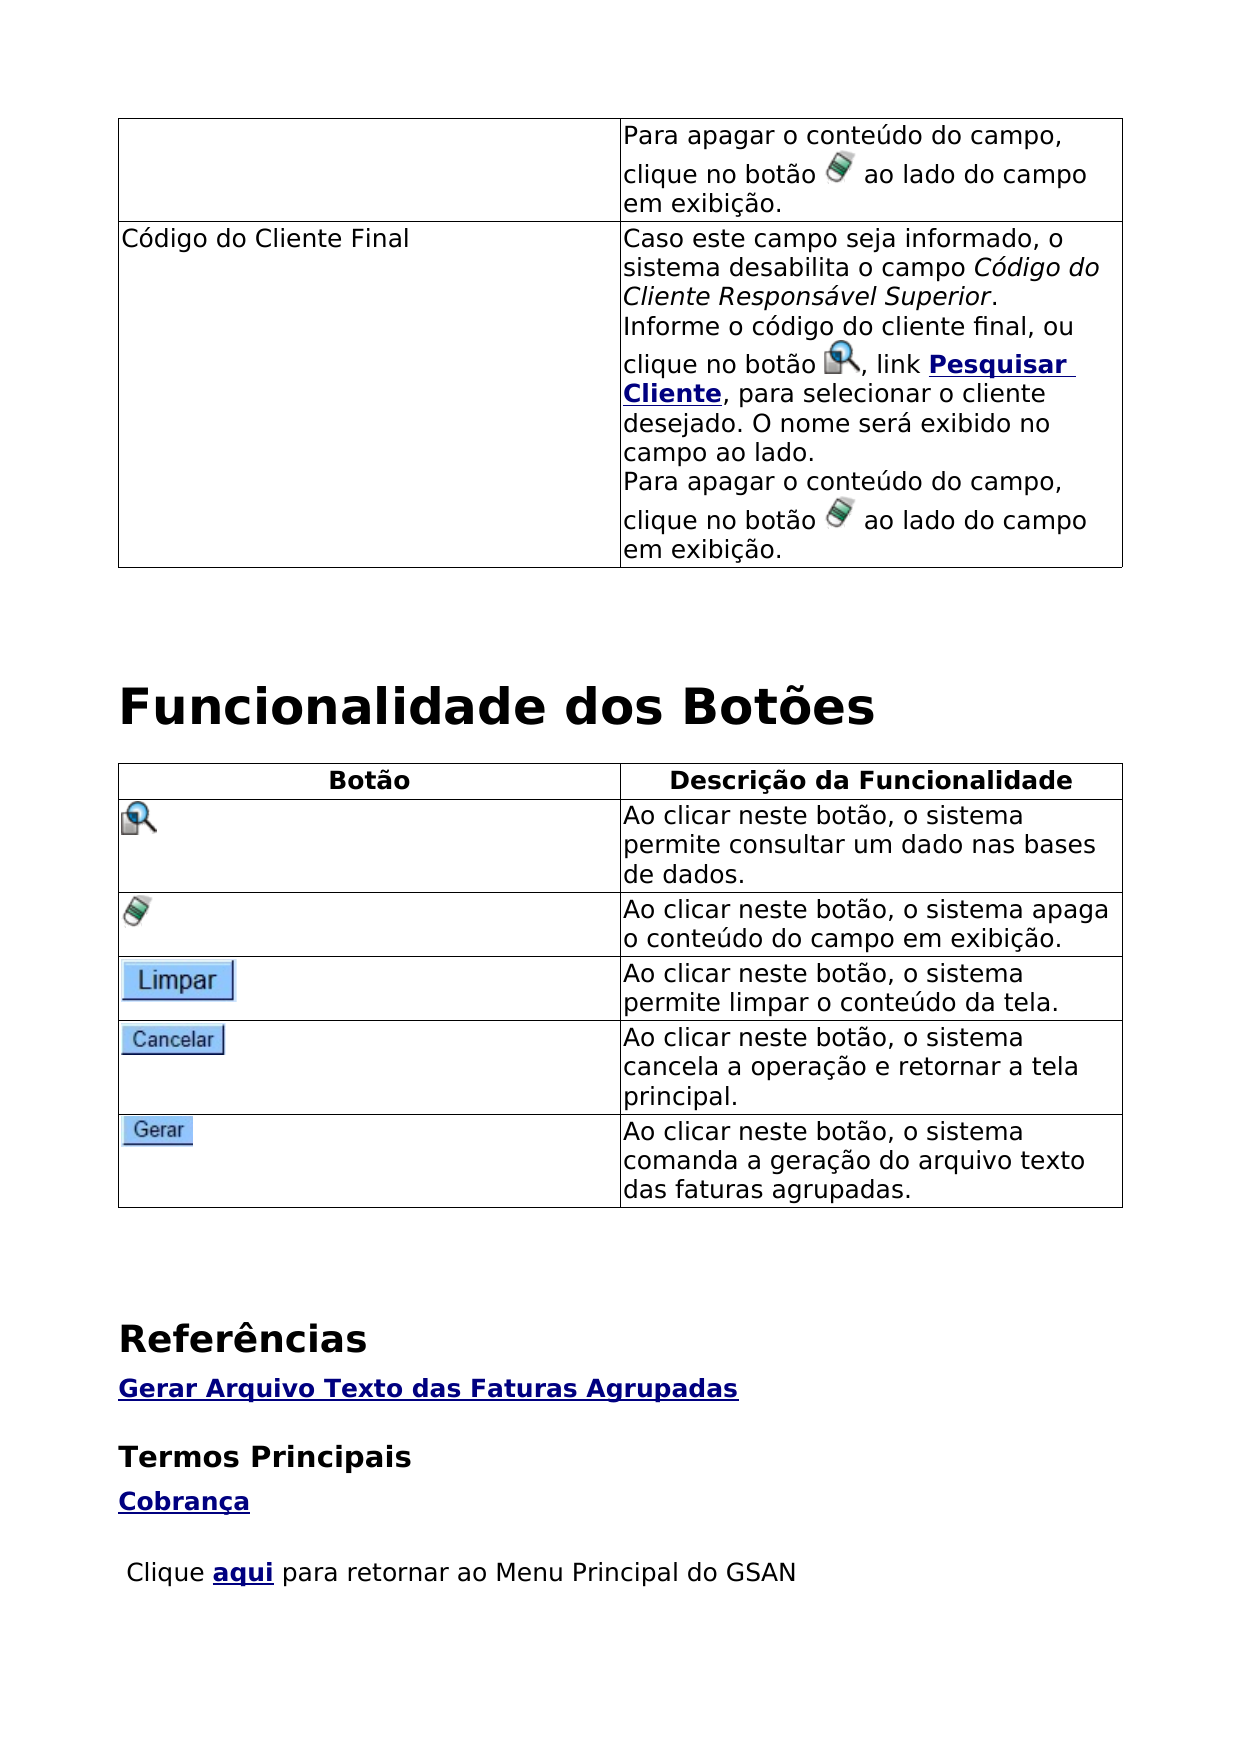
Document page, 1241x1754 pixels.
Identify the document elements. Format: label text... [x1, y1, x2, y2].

subtitle Referências [118, 1318, 1122, 1362]
table_cell Para apagar o conteúdo do campo, clique no botão ao lado do campo em exibição. [621, 119, 1122, 221]
table_cell Ao clicar neste botão, o sistema comanda a geração do arquivo texto das faturas agrupadas. [621, 1115, 1122, 1207]
table_cell Caso este campo seja informado, o sistema desabilita o campo Código do Cliente Responsável Superior. Informe o código do cliente final, ou clique no botão , link Pesquisar Cliente, para selecionar o cliente desejado. O nome será exibido no campo ao lado. Para apagar o conteúdo do campo, clique no botão ao lado do campo em exibição. [621, 222, 1122, 567]
table_header Descrição da Funcionalidade [621, 764, 1122, 798]
table_cell [119, 893, 620, 956]
subtitle Funcionalidade dos Botões [118, 678, 1122, 736]
picture [121, 801, 157, 835]
picture [824, 496, 856, 529]
table_cell [119, 1021, 620, 1114]
picture [121, 1023, 226, 1055]
table_cell [119, 800, 620, 892]
picture [824, 150, 856, 184]
table_cell Ao clicar neste botão, o sistema permite limpar o conteúdo da tela. [621, 957, 1122, 1020]
table_header Botão [119, 764, 620, 798]
text Gerar Arquivo Texto das Faturas Agrupadas [118, 1374, 1122, 1403]
picture [121, 959, 237, 1002]
table_cell [119, 1115, 620, 1207]
table_cell [119, 957, 620, 1020]
text Clique aqui para retornar ao Menu Principal do GSAN [118, 1529, 1122, 1587]
subtitle Termos Principais [118, 1441, 1122, 1475]
table_cell Código do Cliente Final [119, 222, 620, 567]
picture [121, 895, 153, 928]
picture [121, 1116, 193, 1147]
table_cell Ao clicar neste botão, o sistema permite consultar um dado nas bases de dados. [621, 800, 1122, 892]
table_cell Ao clicar neste botão, o sistema apaga o conteúdo do campo em exibição. [621, 893, 1122, 956]
table_cell Ao clicar neste botão, o sistema cancela a operação e retornar a tela principal. [621, 1021, 1122, 1114]
table_cell [119, 119, 620, 221]
text Cobrança [118, 1487, 1122, 1516]
picture [824, 340, 861, 374]
